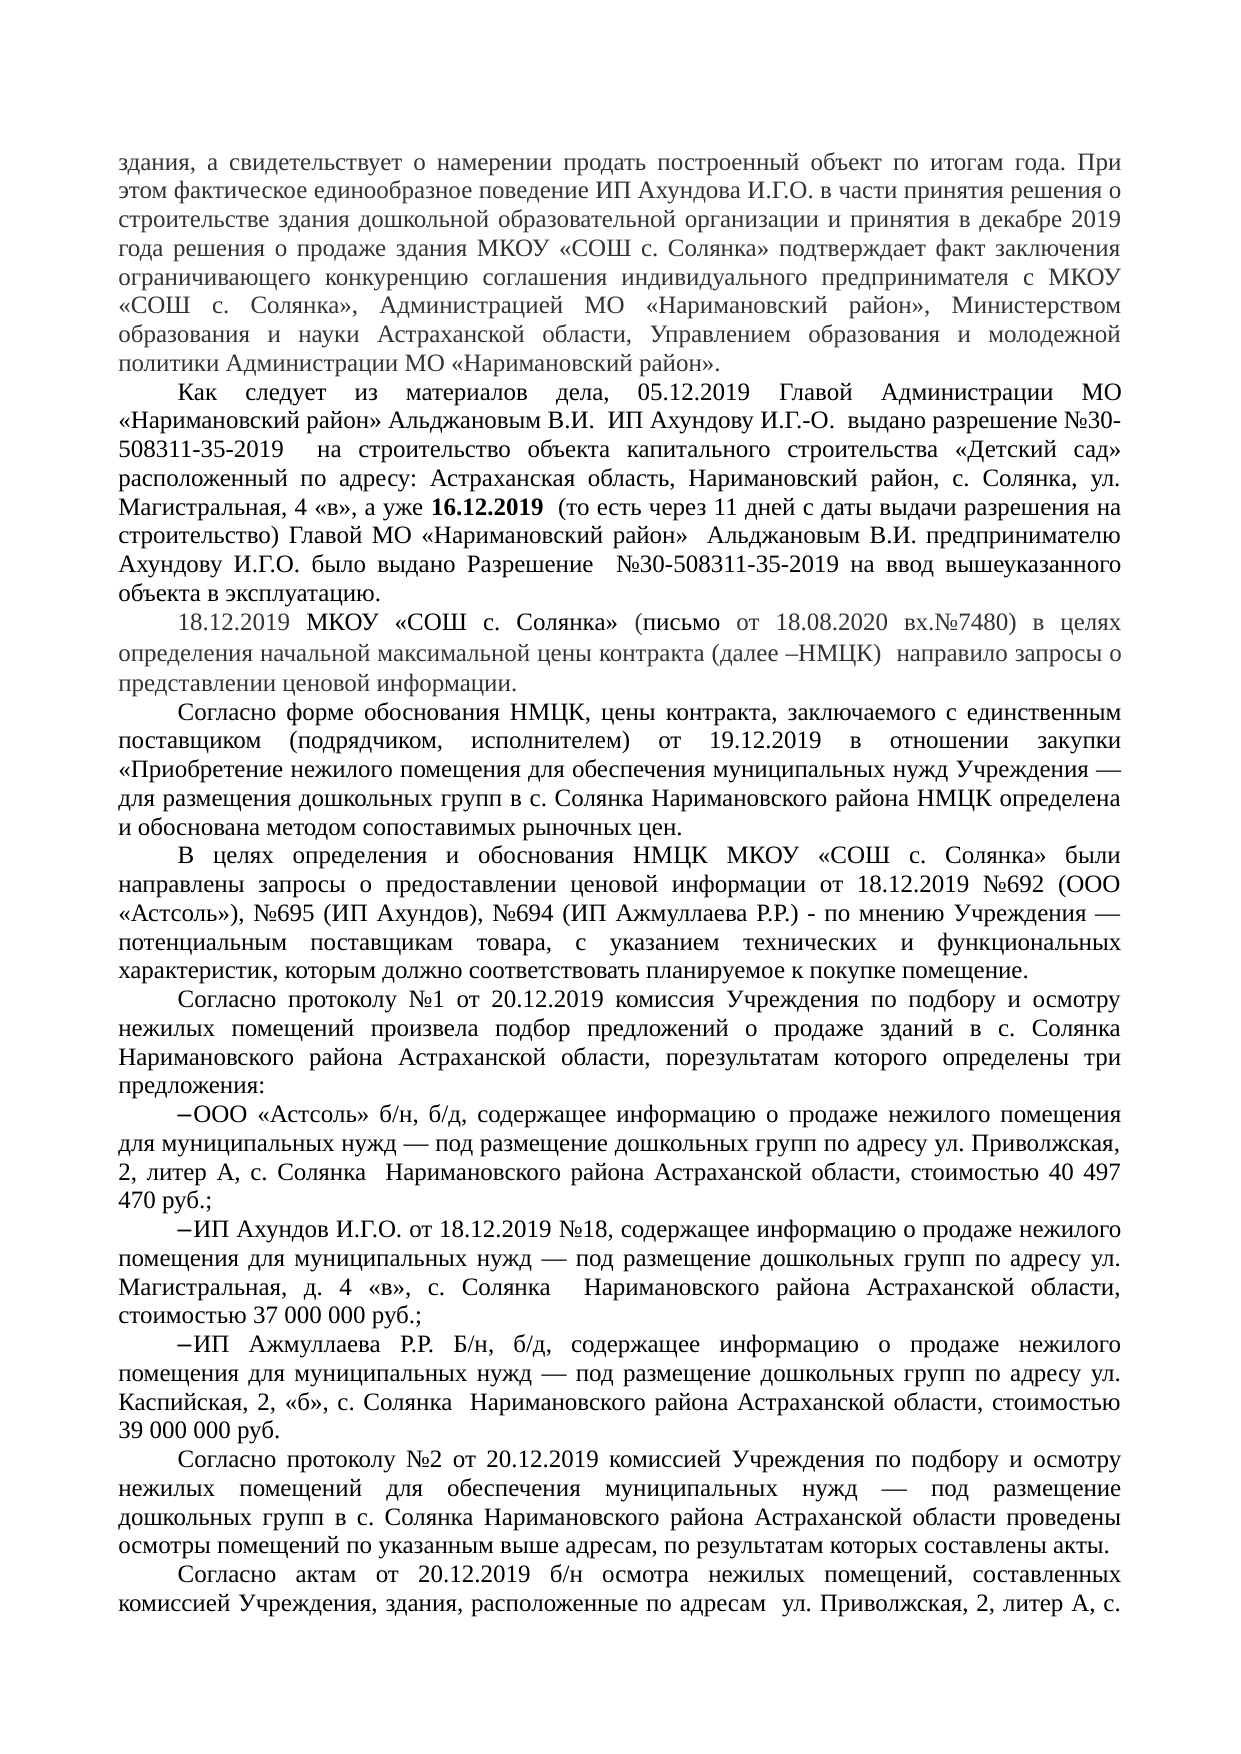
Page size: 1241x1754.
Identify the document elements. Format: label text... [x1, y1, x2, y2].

text В целях определения и обоснования НМЦК МКОУ «СОШ с. Солянка» были направлены запросы о предоставлении ценовой информации от 18.12.2019 №692 (ООО «Астсоль»), №695 (ИП Ахундов), №694 (ИП Ажмуллаева Р.Р.) - по мнению Учреждения — потенциальным поставщикам товара, с указанием технических и функциональных характеристик, которым должно соответствовать планируемое к покупке помещение. [118, 840, 1122, 984]
text Согласно протоколу №1 от 20.12.2019 комиссия Учреждения по подбору и осмотру нежилых помещений произвела подбор предложений о продаже зданий в с. Солянка Наримановского района Астраханской области, порезультатам которого определены три предложения: [118, 984, 1122, 1099]
text здания, а свидетельствует о намерении продать построенный объект по итогам года. При этом фактическое единообразное поведение ИП Ахундова И.Г.О. в части принятия решения о строительстве здания дошкольной образовательной организации и принятия в декабре 2019 года решения о продаже здания МКОУ «СОШ с. Солянка» подтверждает факт заключения ограничивающего конкуренцию соглашения индивидуального предпринимателя с МКОУ «СОШ с. Солянка», Администрацией МО «Наримановский район», Министерством образования и науки Астраханской области, Управлением образования и молодежной политики Администрации МО «Наримановский район». [118, 147, 1122, 377]
text Как следует из материалов дела, 05.12.2019 Главой Администрации МО «Наримановский район» Альджановым В.И. ИП Ахундову И.Г.-О. выдано разрешение №30-508311-35-2019 на строительство объекта капитального строительства «Детский сад» расположенный по адресу: Астраханская область, Наримановский район, с. Солянка, ул. Магистральная, 4 «в», а уже 16.12.2019 (то есть через 11 дней с даты выдачи разрешения на строительство) Главой МО «Наримановский район» Альджановым В.И. предпринимателю Ахундову И.Г.О. было выдано Разрешение №30-508311-35-2019 на ввод вышеуказанного объекта в эксплуатацию. [118, 377, 1122, 607]
list ИП Ахундов И.Г.О. от 18.12.2019 №18, содержащее информацию о продаже нежилого помещения для муниципальных нужд — под размещение дошкольных групп по адресу ул. Магистральная, д. 4 «в», с. Солянка Наримановского района Астраханской области, стоимостью 37 000 000 руб.; [118, 1214, 1122, 1329]
text Согласно форме обоснования НМЦК, цены контракта, заключаемого с единственным поставщиком (подрядчиком, исполнителем) от 19.12.2019 в отношении закупки «Приобретение нежилого помещения для обеспечения муниципальных нужд Учреждения — для размещения дошкольных групп в с. Солянка Наримановского района НМЦК определена и обоснована методом сопоставимых рыночных цен. [118, 697, 1122, 840]
text Согласно актам от 20.12.2019 б/н осмотра нежилых помещений, составленных комиссией Учреждения, здания, расположенные по адресам ул. Приволжская, 2, литер А, с. [118, 1559, 1122, 1617]
list ИП Ажмуллаева Р.Р. Б/н, б/д, содержащее информацию о продаже нежилого помещения для муниципальных нужд — под размещение дошкольных групп по адресу ул. Каспийская, 2, «б», с. Солянка Наримановского района Астраханской области, стоимостью 39 000 000 руб. [118, 1329, 1122, 1444]
text Согласно протоколу №2 от 20.12.2019 комиссией Учреждения по подбору и осмотру нежилых помещений для обеспечения муниципальных нужд — под размещение дошкольных групп в с. Солянка Наримановского района Астраханской области проведены осмотры помещений по указанным выше адресам, по результатам которых составлены акты. [118, 1444, 1122, 1559]
list ООО «Астсоль» б/н, б/д, содержащее информацию о продаже нежилого помещения для муниципальных нужд — под размещение дошкольных групп по адресу ул. Приволжская, 2, литер А, с. Солянка Наримановского района Астраханской области, стоимостью 40 497 470 руб.; [118, 1099, 1122, 1214]
text 18.12.2019 МКОУ «СОШ с. Солянка» (письмо от 18.08.2020 вх.№7480) в целях определения начальной максимальной цены контракта (далее –НМЦК) направило запросы о представлении ценовой информации. [118, 607, 1122, 697]
